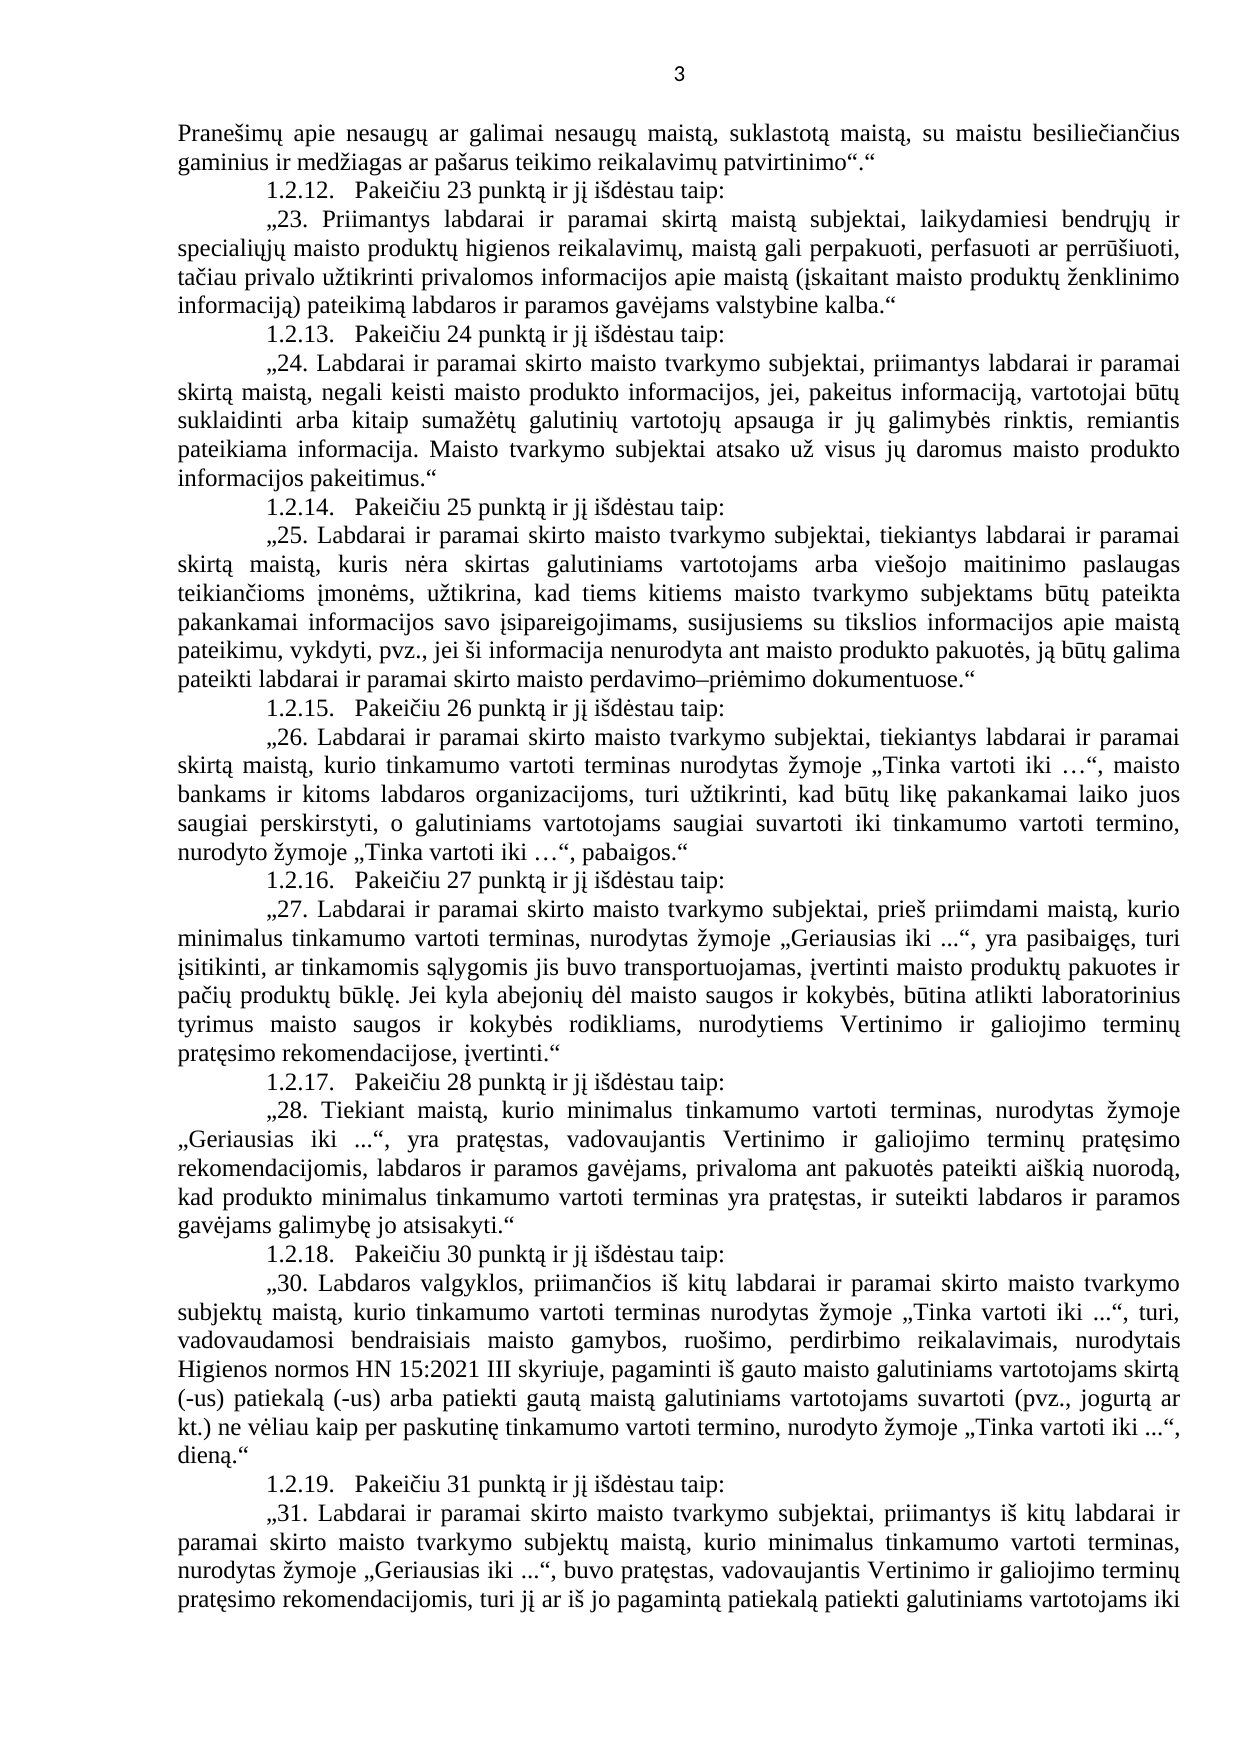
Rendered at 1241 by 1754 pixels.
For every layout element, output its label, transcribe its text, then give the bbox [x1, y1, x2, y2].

text „31. Labdarai ir paramai skirto maisto tvarkymo subjektai, priimantys iš kitų labdarai ir paramai skirto maisto tvarkymo subjektų maistą, kurio minimalus tinkamumo vartoti terminas, nurodytas žymoje „Geriausias iki ...“, buvo pratęstas, vadovaujantis Vertinimo ir galiojimo terminų pratęsimo rekomendacijomis, turi jį ar iš jo pagamintą patiekalą patiekti galutiniams vartotojams iki [177, 1498, 1181, 1613]
text „23. Priimantys labdarai ir paramai skirtą maistą subjektai, laikydamiesi bendrųjų ir specialiųjų maisto produktų higienos reikalavimų, maistą gali perpakuoti, perfasuoti ar perrūšiuoti, tačiau privalo užtikrinti privalomos informacijos apie maistą (įskaitant maisto produktų ženklinimo informaciją) pateikimą labdaros ir paramos gavėjams valstybine kalba.“ [177, 204, 1181, 319]
text Pranešimų apie nesaugų ar galimai nesaugų maistą, suklastotą maistą, su maistu besiliečiančius gaminius ir medžiagas ar pašarus teikimo reikalavimų patvirtinimo“.“ [177, 118, 1181, 176]
text „25. Labdarai ir paramai skirto maisto tvarkymo subjektai, tiekiantys labdarai ir paramai skirtą maistą, kuris nėra skirtas galutiniams vartotojams arba viešojo maitinimo paslaugas teikiančioms įmonėms, užtikrina, kad tiems kitiems maisto tvarkymo subjektams būtų pateikta pakankamai informacijos savo įsipareigojimams, susijusiems su tikslios informacijos apie maistą pateikimu, vykdyti, pvz., jei ši informacija nenurodyta ant maisto produkto pakuotės, ją būtų galima pateikti labdarai ir paramai skirto maisto perdavimo–priėmimo dokumentuose.“ [177, 521, 1181, 693]
text „24. Labdarai ir paramai skirto maisto tvarkymo subjektai, priimantys labdarai ir paramai skirtą maistą, negali keisti maisto produkto informacijos, jei, pakeitus informaciją, vartotojai būtų suklaidinti arba kitaip sumažėtų galutinių vartotojų apsauga ir jų galimybės rinktis, remiantis pateikiama informacija. Maisto tvarkymo subjektai atsako už visus jų daromus maisto produkto informacijos pakeitimus.“ [177, 348, 1181, 492]
text 1.2.12. Pakeičiu 23 punktą ir jį išdėstau taip: [177, 176, 1181, 204]
text 1.2.19. Pakeičiu 31 punktą ir jį išdėstau taip: [177, 1469, 1181, 1498]
text 1.2.13. Pakeičiu 24 punktą ir jį išdėstau taip: [177, 319, 1181, 348]
text „26. Labdarai ir paramai skirto maisto tvarkymo subjektai, tiekiantys labdarai ir paramai skirtą maistą, kurio tinkamumo vartoti terminas nurodytas žymoje „Tinka vartoti iki …“, maisto bankams ir kitoms labdaros organizacijoms, turi užtikrinti, kad būtų likę pakankamai laiko juos saugiai perskirstyti, o galutiniams vartotojams saugiai suvartoti iki tinkamumo vartoti termino, nurodyto žymoje „Tinka vartoti iki …“, pabaigos.“ [177, 722, 1181, 866]
text 1.2.16. Pakeičiu 27 punktą ir jį išdėstau taip: [177, 866, 1181, 894]
text 1.2.17. Pakeičiu 28 punktą ir jį išdėstau taip: [177, 1067, 1181, 1096]
text 1.2.18. Pakeičiu 30 punktą ir jį išdėstau taip: [177, 1239, 1181, 1268]
text 1.2.14. Pakeičiu 25 punktą ir jį išdėstau taip: [177, 492, 1181, 521]
text 1.2.15. Pakeičiu 26 punktą ir jį išdėstau taip: [177, 693, 1181, 722]
text „30. Labdaros valgyklos, priimančios iš kitų labdarai ir paramai skirto maisto tvarkymo subjektų maistą, kurio tinkamumo vartoti terminas nurodytas žymoje „Tinka vartoti iki ...“, turi, vadovaudamosi bendraisiais maisto gamybos, ruošimo, perdirbimo reikalavimais, nurodytais Higienos normos HN 15:2021 III skyriuje, pagaminti iš gauto maisto galutiniams vartotojams skirtą (-us) patiekalą (-us) arba patiekti gautą maistą galutiniams vartotojams suvartoti (pvz., jogurtą ar kt.) ne vėliau kaip per paskutinę tinkamumo vartoti termino, nurodyto žymoje „Tinka vartoti iki ...“, dieną.“ [177, 1268, 1181, 1469]
text „27. Labdarai ir paramai skirto maisto tvarkymo subjektai, prieš priimdami maistą, kurio minimalus tinkamumo vartoti terminas, nurodytas žymoje „Geriausias iki ...“, yra pasibaigęs, turi įsitikinti, ar tinkamomis sąlygomis jis buvo transportuojamas, įvertinti maisto produktų pakuotes ir pačių produktų būklę. Jei kyla abejonių dėl maisto saugos ir kokybės, būtina atlikti laboratorinius tyrimus maisto saugos ir kokybės rodikliams, nurodytiems Vertinimo ir galiojimo terminų pratęsimo rekomendacijose, įvertinti.“ [177, 894, 1181, 1067]
text „28. Tiekiant maistą, kurio minimalus tinkamumo vartoti terminas, nurodytas žymoje „Geriausias iki ...“, yra pratęstas, vadovaujantis Vertinimo ir galiojimo terminų pratęsimo rekomendacijomis, labdaros ir paramos gavėjams, privaloma ant pakuotės pateikti aiškią nuorodą, kad produkto minimalus tinkamumo vartoti terminas yra pratęstas, ir suteikti labdaros ir paramos gavėjams galimybę jo atsisakyti.“ [177, 1096, 1181, 1239]
